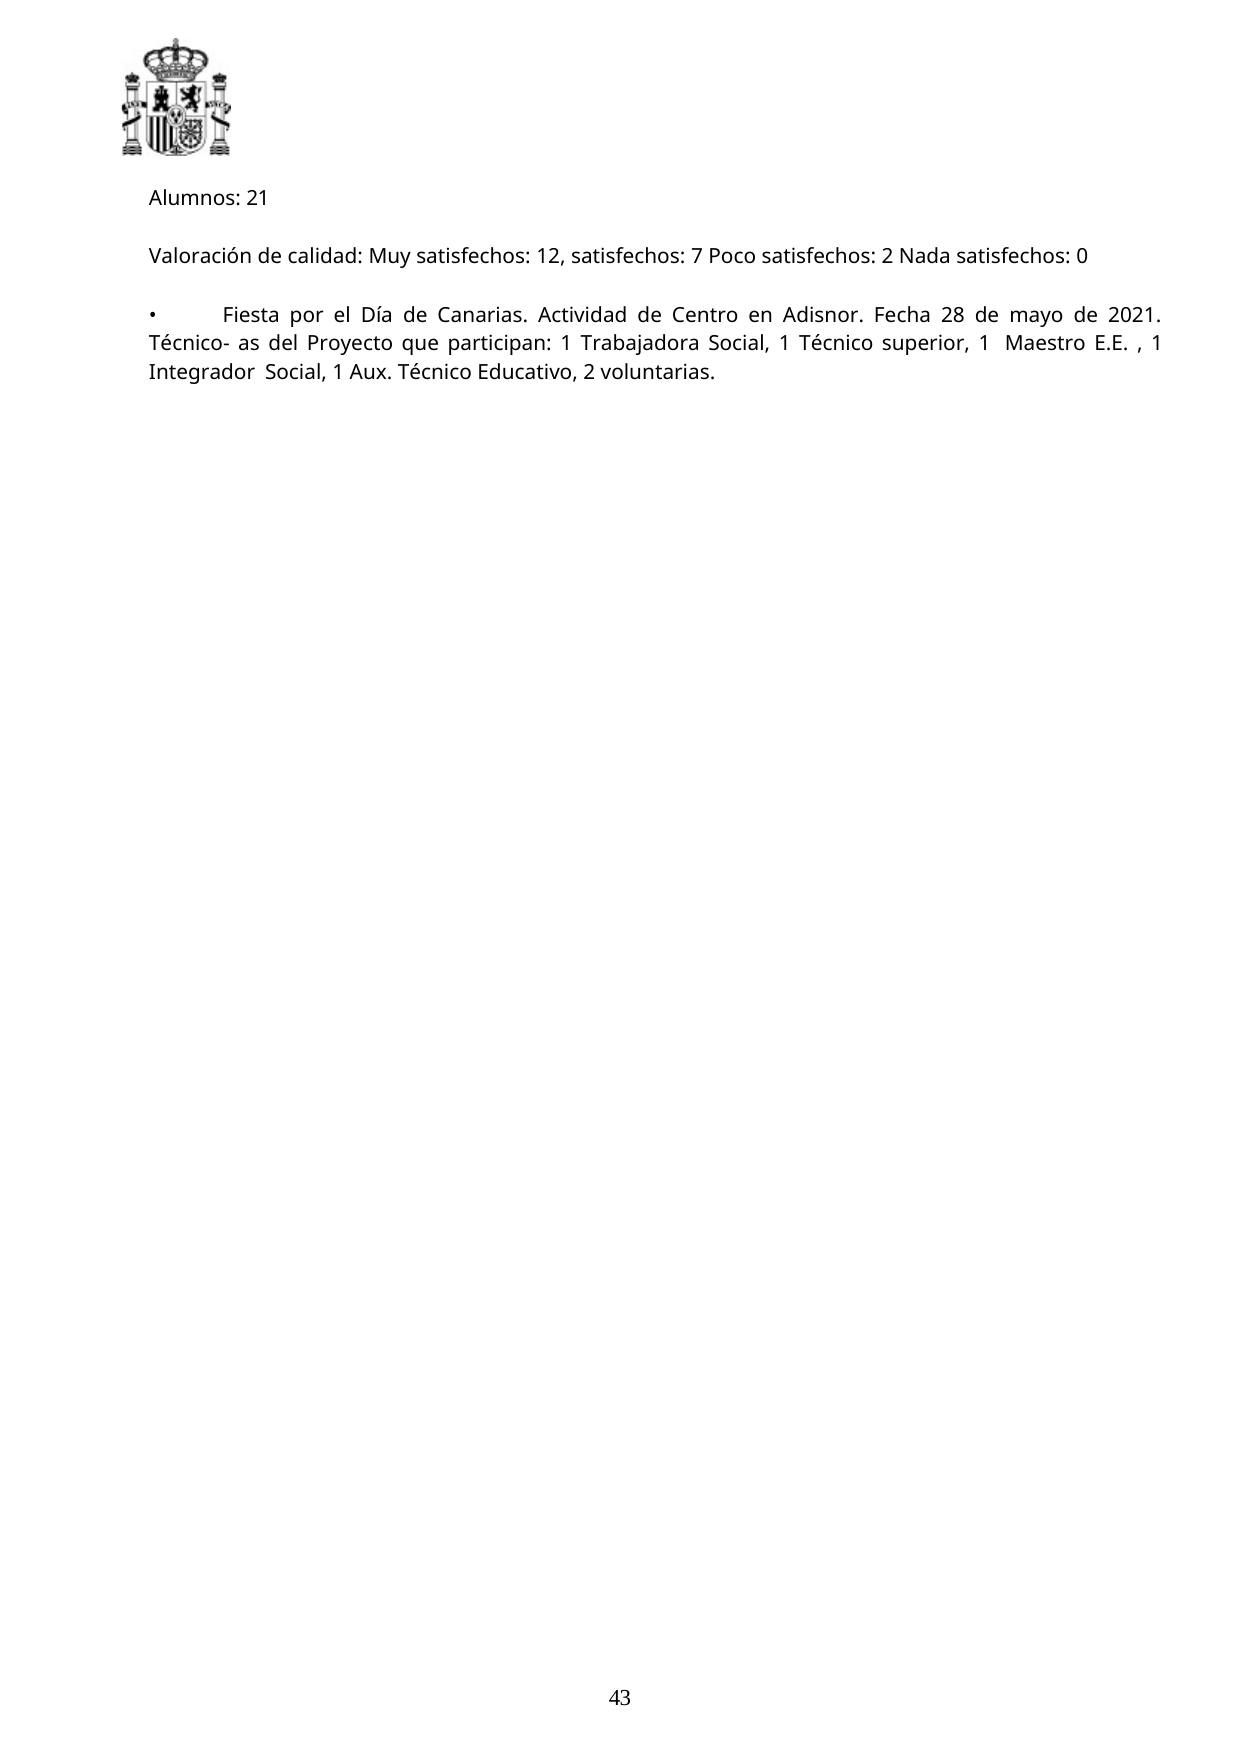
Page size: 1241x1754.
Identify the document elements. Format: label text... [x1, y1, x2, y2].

list Fiesta por el Día de Canarias. Actividad de Centro en Adisnor. Fecha 28 de mayo de 2021. Técnico- as del Proyecto que participan: 1 Trabajadora Social, 1 Técnico superior, 1 Maestro E.E. , 1 Integrador Social, 1 Aux. Técnico Educativo, 2 voluntarias. [149, 300, 1163, 385]
text Alumnos: 21 [149, 183, 1186, 211]
text Valoración de calidad: Muy satisfechos: 12, satisfechos: 7 Poco satisfechos: 2 Nada satisfechos: 0 [149, 241, 1186, 270]
picture [121, 38, 231, 156]
